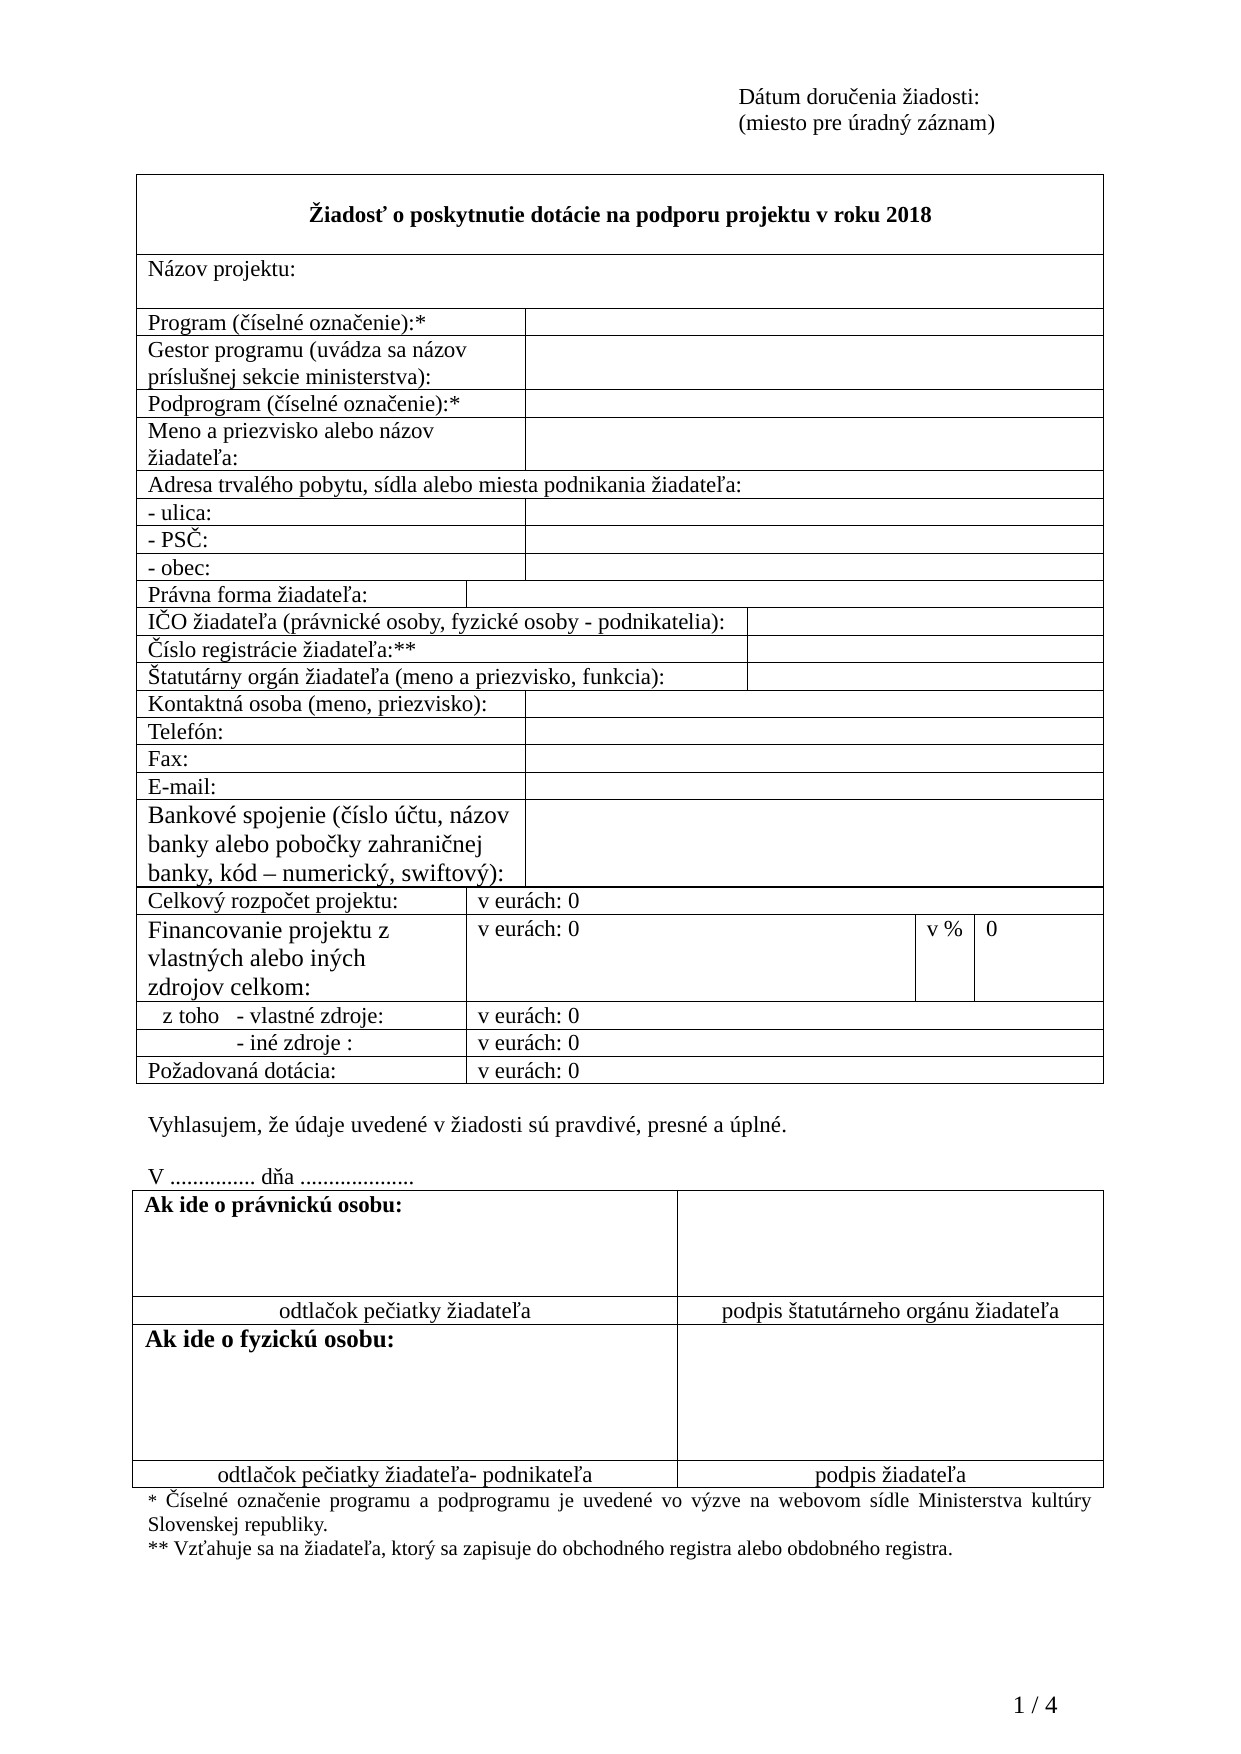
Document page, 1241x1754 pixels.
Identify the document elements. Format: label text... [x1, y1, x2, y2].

table_cell [526, 691, 1103, 717]
text * Číselné označenie programu a podprogramu je uvedené vo výzve na webovom sídle Ministerstva kultúry Slovenskej republiky. [148, 1488, 1092, 1536]
table_cell [748, 663, 1103, 689]
table_cell odtlačok pečiatky žiadateľa [133, 1297, 677, 1323]
table_cell Bankové spojenie (číslo účtu, názov banky alebo pobočky zahraničnej banky, kód – numerický, swiftový): [137, 800, 525, 886]
table_cell E-mail: [137, 773, 525, 799]
text Vyhlasujem, že údaje uvedené v žiadosti sú pravdivé, presné a úplné. [148, 1111, 1092, 1137]
table_cell z toho - vlastné zdroje: [137, 1002, 466, 1028]
table_cell [526, 745, 1103, 772]
table_cell Podprogram (číselné označenie):* [137, 390, 525, 417]
table_cell [748, 636, 1103, 662]
text ** Vzťahuje sa na žiadateľa, ktorý sa zapisuje do obchodného registra alebo obdobného registra. [148, 1536, 1092, 1560]
table_cell Adresa trvalého pobytu, sídla alebo miesta podnikania žiadateľa: [137, 471, 1103, 498]
table_cell Meno a priezvisko alebo názov žiadateľa: [137, 418, 525, 470]
table_cell [526, 526, 1103, 552]
table_cell 0 [975, 915, 1103, 1001]
text Dátum doručenia žiadosti: [148, 83, 1092, 109]
table_cell Požadovaná dotácia: [137, 1057, 466, 1083]
table_cell - ulica: [137, 499, 525, 525]
table_cell v eurách: 0 [467, 1002, 1103, 1028]
table_cell [526, 336, 1103, 389]
table_cell IČO žiadateľa (právnické osoby, fyzické osoby - podnikatelia): [137, 608, 747, 635]
table_cell Právna forma žiadateľa: [137, 581, 466, 607]
text V ............... dňa .................... [148, 1163, 1092, 1190]
table_cell [526, 418, 1103, 470]
table_cell [526, 499, 1103, 525]
table_cell [678, 1325, 1103, 1460]
table_cell [467, 581, 1103, 607]
table_cell v eurách: 0 [467, 915, 915, 1001]
table_cell Fax: [137, 745, 525, 772]
table_header [678, 1191, 1103, 1296]
table_cell Štatutárny orgán žiadateľa (meno a priezvisko, funkcia): [137, 663, 747, 689]
table_cell v % [916, 915, 974, 1001]
table_cell Gestor programu (uvádza sa názov príslušnej sekcie ministerstva): [137, 336, 525, 389]
table_cell Kontaktná osoba (meno, priezvisko): [137, 691, 525, 717]
table_cell [526, 554, 1103, 580]
table_cell Financovanie projektu z vlastných alebo iných zdrojov celkom: [137, 915, 466, 1001]
text (miesto pre úradný záznam) [148, 109, 1092, 136]
table_cell v eurách: 0 [467, 1030, 1103, 1056]
table_cell [526, 773, 1103, 799]
table_cell [526, 800, 1103, 886]
table_cell - obec: [137, 554, 525, 580]
table_cell Telefón: [137, 718, 525, 744]
table_cell v eurách: 0 [467, 888, 1103, 914]
table_header Žiadosť o poskytnutie dotácie na podporu projektu v roku 2018 [137, 175, 1103, 254]
table_cell [748, 608, 1103, 635]
table_cell - iné zdroje : [137, 1030, 466, 1056]
table_cell [526, 718, 1103, 744]
table_cell Program (číselné označenie):* [137, 309, 525, 335]
table_cell v eurách: 0 [467, 1057, 1103, 1083]
table_cell Celkový rozpočet projektu: [137, 888, 466, 914]
table_cell podpis štatutárneho orgánu žiadateľa [678, 1297, 1103, 1323]
table_cell odtlačok pečiatky žiadateľa- podnikateľa [133, 1461, 677, 1487]
table_cell Názov projektu: [137, 255, 1103, 308]
table_header Ak ide o právnickú osobu: [133, 1191, 677, 1296]
table_cell [526, 309, 1103, 335]
table_cell Ak ide o fyzickú osobu: [133, 1325, 677, 1460]
table_cell podpis žiadateľa [678, 1461, 1103, 1487]
table_cell [526, 390, 1103, 417]
table_cell Číslo registrácie žiadateľa:** [137, 636, 747, 662]
table_cell - PSČ: [137, 526, 525, 552]
